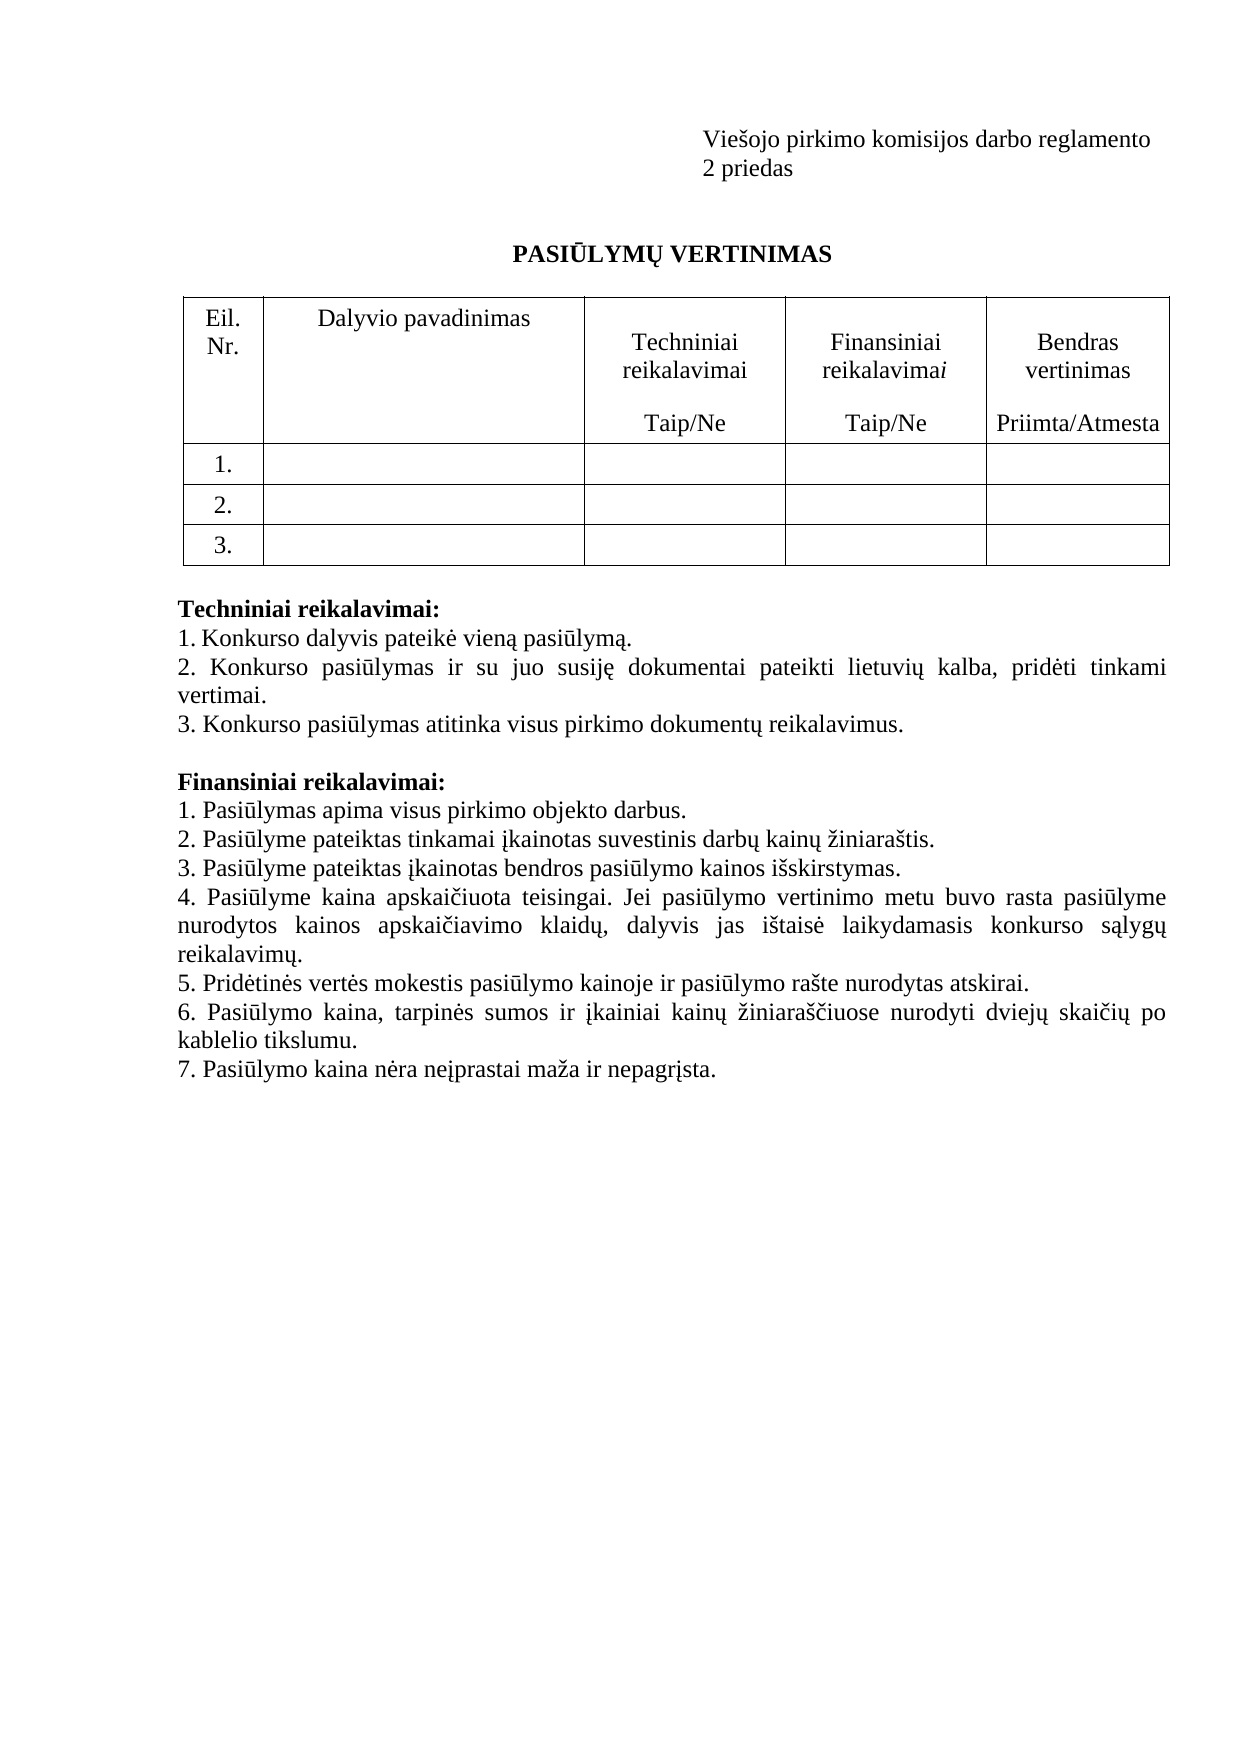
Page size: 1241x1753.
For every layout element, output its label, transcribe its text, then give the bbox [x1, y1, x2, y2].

text 4. Pasiūlyme kaina apskaičiuota teisingai. Jei pasiūlymo vertinimo metu buvo rasta pasiūlyme nurodytos kainos apskaičiavimo klaidų, dalyvis jas ištaisė laikydamasis konkurso sąlygų reikalavimų. [177, 882, 1167, 968]
table_header Finansiniai reikalavimai Taip/Ne [786, 298, 986, 443]
text Techniniai reikalavimai: [177, 594, 1167, 623]
text 1. Konkurso dalyvis pateikė vieną pasiūlymą. [177, 623, 1167, 652]
table_cell [264, 485, 584, 524]
text 2. Pasiūlyme pateiktas tinkamai įkainotas suvestinis darbų kainų žiniaraštis. [177, 824, 1167, 853]
table_cell 3. [184, 525, 263, 565]
text Viešojo pirkimo komisijos darbo reglamento [627, 124, 1167, 153]
table_cell 2. [184, 485, 263, 524]
table_cell [987, 525, 1169, 565]
table_cell [987, 485, 1169, 524]
text 7. Pasiūlymo kaina nėra neįprastai maža ir nepagrįsta. [177, 1054, 1167, 1083]
table_header Bendras vertinimas Priimta/Atmesta [987, 298, 1169, 443]
text PASIŪLYMŲ VERTINIMAS [177, 239, 1167, 268]
table_cell [786, 525, 986, 565]
text 2 priedas [627, 153, 1167, 181]
text 2. Konkurso pasiūlymas ir su juo susiję dokumentai pateikti lietuvių kalba, pridėti tinkami vertimai. [177, 652, 1167, 709]
table_cell [585, 485, 785, 524]
table_header Techniniai reikalavimai Taip/Ne [585, 298, 785, 443]
text 5. Pridėtinės vertės mokestis pasiūlymo kainoje ir pasiūlymo rašte nurodytas atskirai. [177, 968, 1167, 997]
table_header Dalyvio pavadinimas [264, 298, 584, 443]
table_cell [786, 485, 986, 524]
table_cell [786, 444, 986, 483]
table_cell [585, 525, 785, 565]
table_cell [987, 444, 1169, 483]
table_cell [264, 525, 584, 565]
table_header Eil. Nr. [184, 298, 263, 443]
text 6. Pasiūlymo kaina, tarpinės sumos ir įkainiai kainų žiniaraščiuose nurodyti dviejų skaičių po kablelio tikslumu. [177, 997, 1167, 1054]
table_cell [585, 444, 785, 483]
text Finansiniai reikalavimai: [177, 767, 1167, 796]
text 1. Pasiūlymas apima visus pirkimo objekto darbus. [177, 796, 1167, 824]
text 3. Konkurso pasiūlymas atitinka visus pirkimo dokumentų reikalavimus. [177, 709, 1167, 738]
table_cell [264, 444, 584, 483]
table_cell 1. [184, 444, 263, 483]
text 3. Pasiūlyme pateiktas įkainotas bendros pasiūlymo kainos išskirstymas. [177, 853, 1167, 882]
